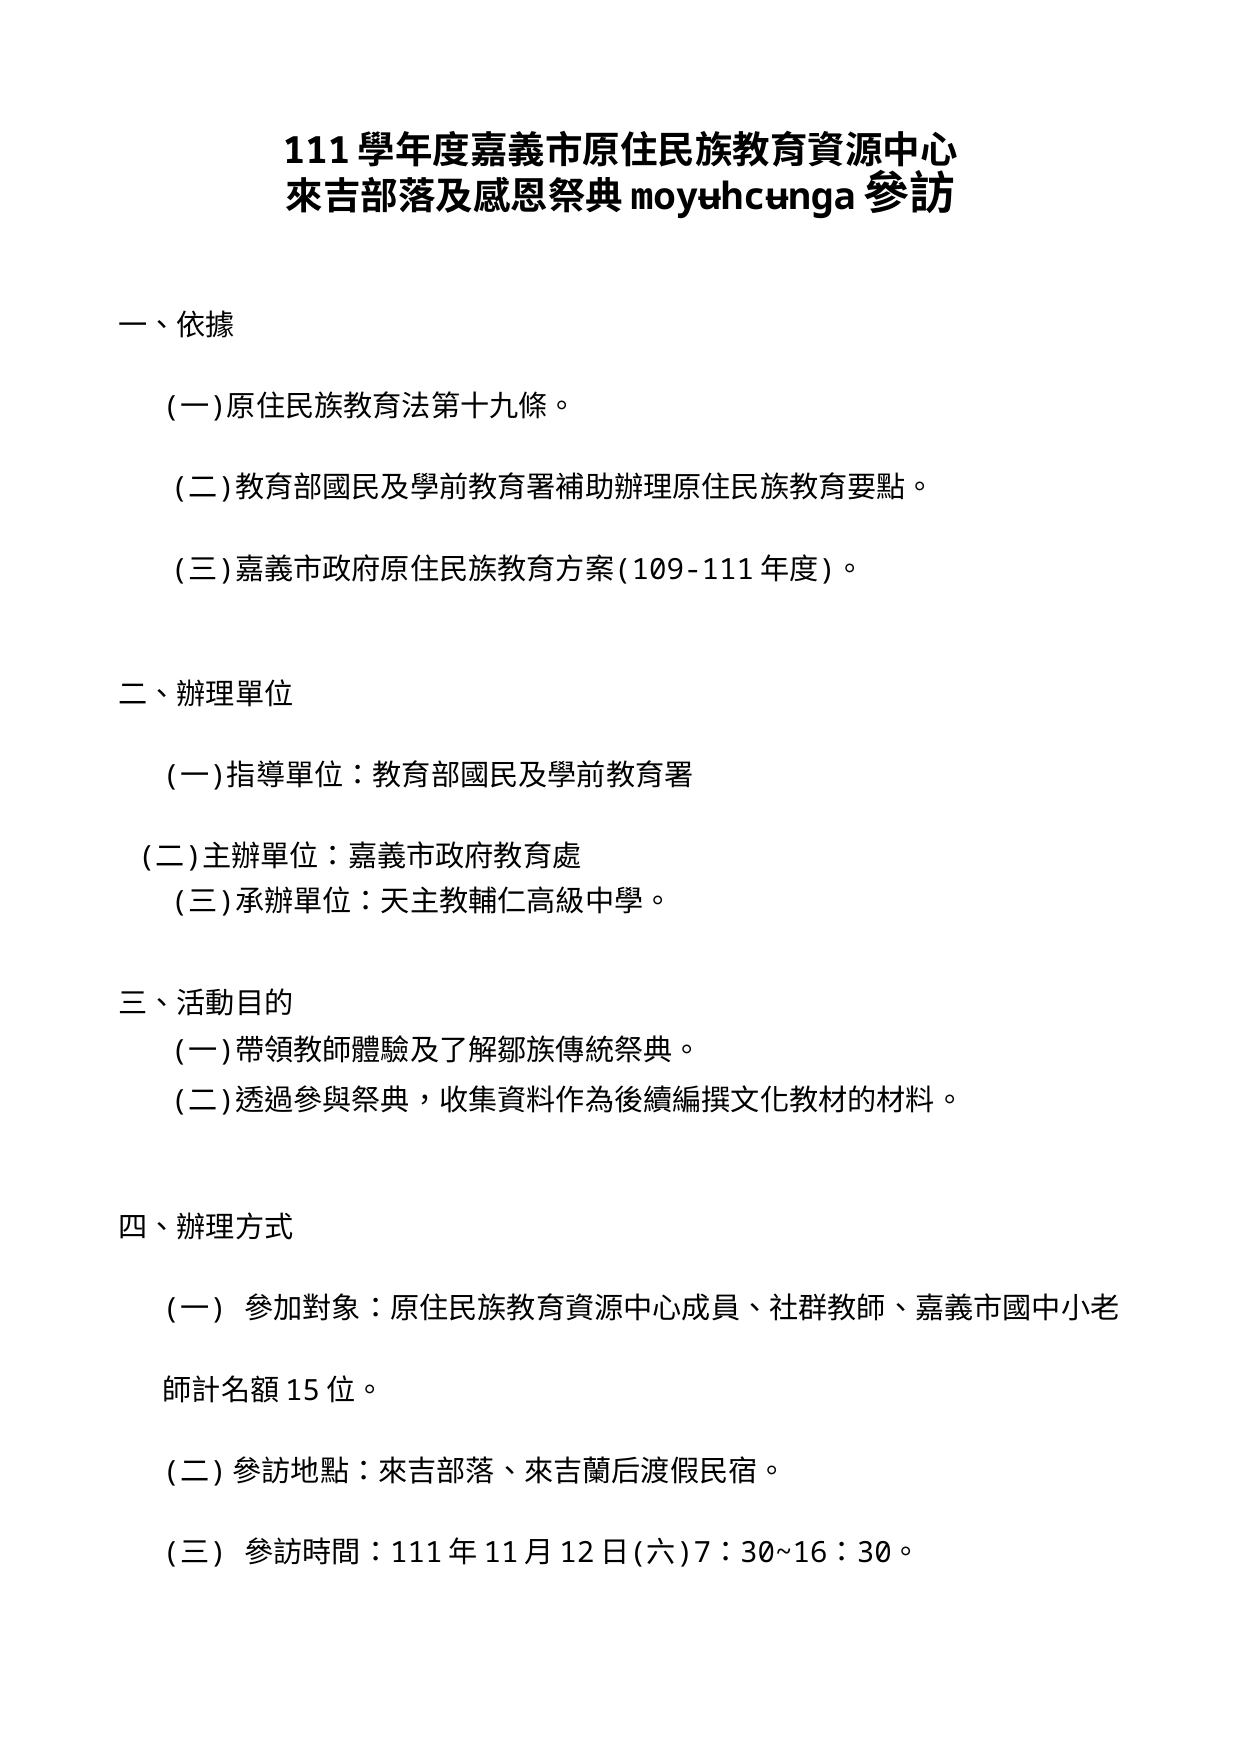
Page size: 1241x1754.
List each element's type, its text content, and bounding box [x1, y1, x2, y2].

text 一、依據 [118, 281, 1122, 344]
text 111學年度嘉義市原住民族教育資源中心 [118, 127, 1122, 173]
text (一)指導單位：教育部國民及學前教育署 [162, 731, 1122, 794]
text (一)原住民族教育法第十九條。 [162, 362, 1122, 425]
text 來吉部落及感恩祭典moyʉhcʉnga參訪 [118, 173, 1122, 219]
text 二、辦理單位 [118, 650, 1122, 712]
text 四、辦理方式 [118, 1183, 1122, 1246]
text (二) 參訪地點：來吉部落、來吉蘭后渡假民宿。 [162, 1427, 1122, 1489]
text 三、活動目的 [118, 983, 1122, 1021]
text (二)主辦單位：嘉義市政府教育處 [118, 812, 1122, 875]
text (二)教育部國民及學前教育署補助辦理原住民族教育要點。 [118, 444, 1122, 506]
text (三)承辦單位：天主教輔仁高級中學。 [118, 875, 1122, 921]
text (三)嘉義市政府原住民族教育方案(109-111年度)。 [118, 525, 1122, 587]
text (二)透過參與祭典，收集資料作為後續編撰文化教材的材料。 [118, 1071, 1122, 1121]
text (一) 參加對象：原住民族教育資源中心成員、社群教師、嘉義市國中小老 [162, 1264, 1122, 1327]
text 師計名額15位。 [162, 1346, 1122, 1408]
text (一)帶領教師體驗及了解鄒族傳統祭典。 [118, 1021, 1122, 1071]
text (三) 參訪時間：111年11月12日(六)7：30~16：30。 [162, 1508, 1122, 1571]
